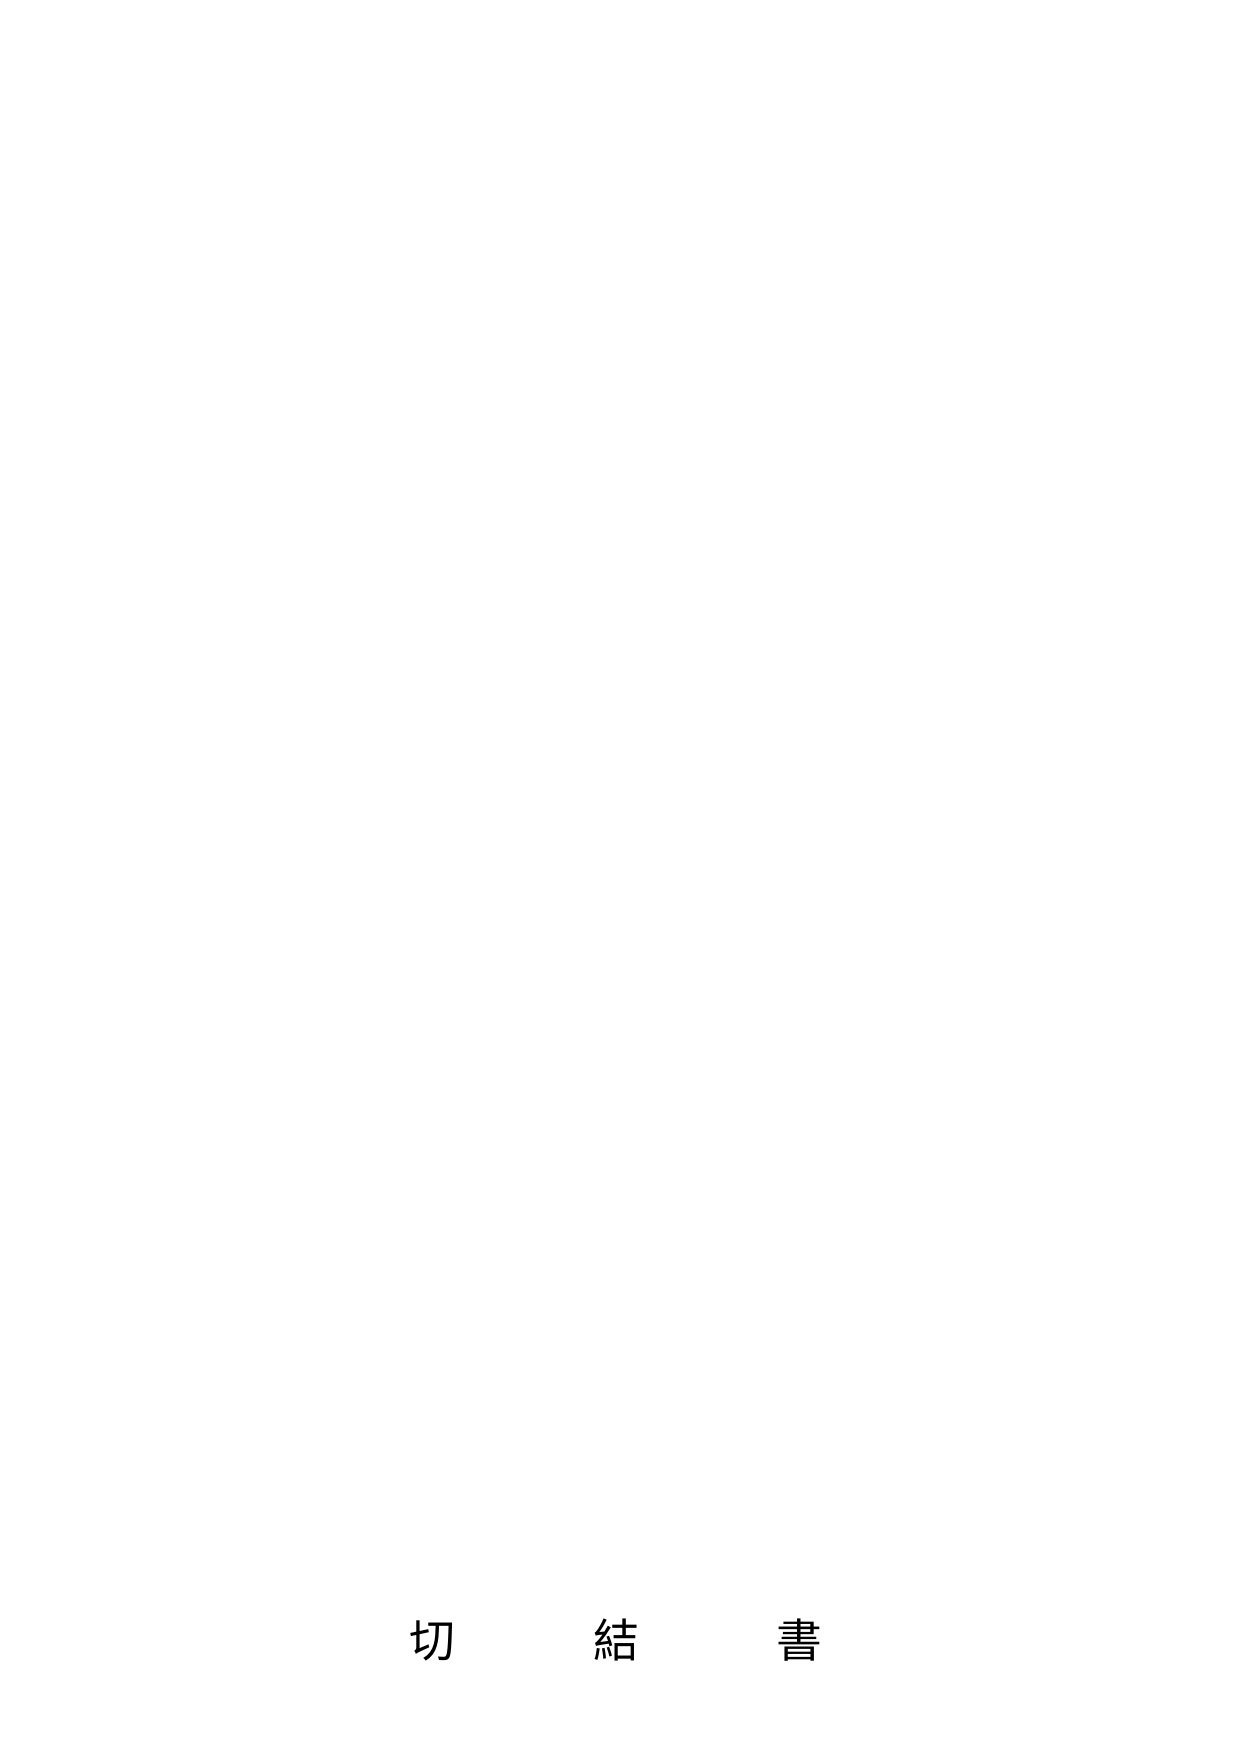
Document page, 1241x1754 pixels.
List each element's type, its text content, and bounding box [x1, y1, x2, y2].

text 切 結 書 [94, 1564, 1137, 1689]
